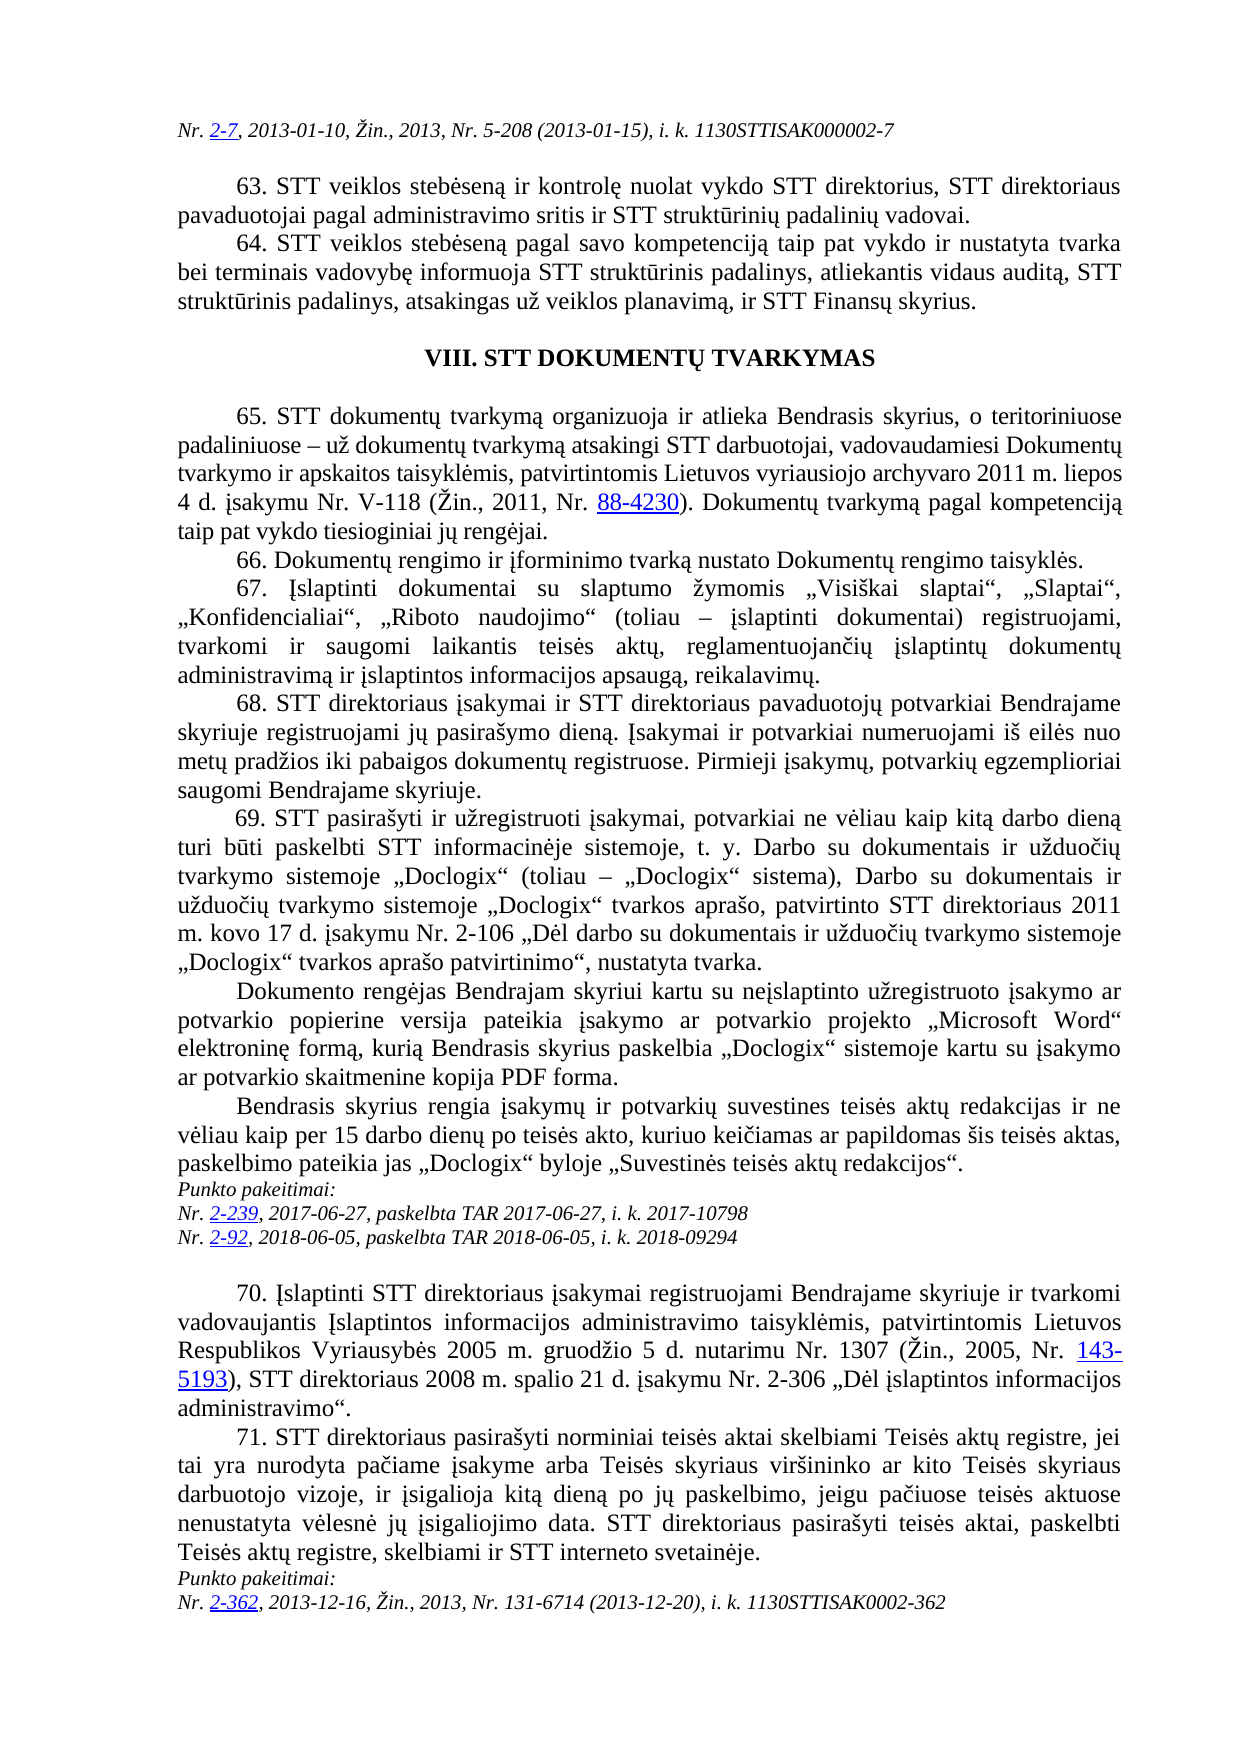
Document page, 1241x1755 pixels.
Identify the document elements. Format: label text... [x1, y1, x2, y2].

text 71. STT direktoriaus pasirašyti norminiai teisės aktai skelbiami Teisės aktų registre, jei tai yra nurodyta pačiame įsakyme arba Teisės skyriaus viršininko ar kito Teisės skyriaus darbuotojo vizoje, ir įsigalioja kitą dieną po jų paskelbimo, jeigu pačiuose teisės aktuose nenustatyta vėlesnė jų įsigaliojimo data. STT direktoriaus pasirašyti teisės aktai, paskelbti Teisės aktų registre, skelbiami ir STT interneto svetainėje. [177, 1422, 1122, 1566]
text Bendrasis skyrius rengia įsakymų ir potvarkių suvestines teisės aktų redakcijas ir ne vėliau kaip per 15 darbo dienų po teisės akto, kuriuo keičiamas ar papildomas šis teisės aktas, paskelbimo pateikia jas „Doclogix“ byloje „Suvestinės teisės aktų redakcijos“. [177, 1091, 1122, 1177]
text 70. Įslaptinti STT direktoriaus įsakymai registruojami Bendrajame skyriuje ir tvarkomi vadovaujantis Įslaptintos informacijos administravimo taisyklėmis, patvirtintomis Lietuvos Respublikos Vyriausybės 2005 m. gruodžio 5 d. nutarimu Nr. 1307 (Žin., 2005, Nr. 143-5193), STT direktoriaus 2008 m. spalio 21 d. įsakymu Nr. 2-306 „Dėl įslaptintos informacijos administravimo“. [177, 1278, 1122, 1422]
text 68. STT direktoriaus įsakymai ir STT direktoriaus pavaduotojų potvarkiai Bendrajame skyriuje registruojami jų pasirašymo dieną. Įsakymai ir potvarkiai numeruojami iš eilės nuo metų pradžios iki pabaigos dokumentų registruose. Pirmieji įsakymų, potvarkių egzemplioriai saugomi Bendrajame skyriuje. [177, 688, 1122, 803]
text Dokumento rengėjas Bendrajam skyriui kartu su neįslaptinto užregistruoto įsakymo ar potvarkio popierine versija pateikia įsakymo ar potvarkio projekto „Microsoft Word“ elektroninę formą, kurią Bendrasis skyrius paskelbia „Doclogix“ sistemoje kartu su įsakymo ar potvarkio skaitmenine kopija PDF forma. [177, 976, 1122, 1091]
text 64. STT veiklos stebėseną pagal savo kompetenciją taip pat vykdo ir nustatyta tvarka bei terminais vadovybę informuoja STT struktūrinis padalinys, atliekantis vidaus auditą, STT struktūrinis padalinys, atsakingas už veiklos planavimą, ir STT Finansų skyrius. [177, 228, 1122, 315]
text Punkto pakeitimai: [177, 1177, 1122, 1201]
text Punkto pakeitimai: [177, 1566, 1122, 1590]
text 69. STT pasirašyti ir užregistruoti įsakymai, potvarkiai ne vėliau kaip kitą darbo dieną turi būti paskelbti STT informacinėje sistemoje, t. y. Darbo su dokumentais ir užduočių tvarkymo sistemoje „Doclogix“ (toliau – „Doclogix“ sistema), Darbo su dokumentais ir užduočių tvarkymo sistemoje „Doclogix“ tvarkos aprašo, patvirtinto STT direktoriaus 2011 m. kovo 17 d. įsakymu Nr. 2-106 „Dėl darbo su dokumentais ir užduočių tvarkymo sistemoje „Doclogix“ tvarkos aprašo patvirtinimo“, nustatyta tvarka. [177, 803, 1122, 976]
text 66. Dokumentų rengimo ir įforminimo tvarką nustato Dokumentų rengimo taisyklės. [177, 545, 1122, 573]
text Nr. 2-362, 2013-12-16, Žin., 2013, Nr. 131-6714 (2013-12-20), i. k. 1130STTISAK0002-362 [177, 1590, 1122, 1614]
text Nr. 2-239, 2017-06-27, paskelbta TAR 2017-06-27, i. k. 2017-10798 [177, 1201, 1122, 1225]
text 65. STT dokumentų tvarkymą organizuoja ir atlieka Bendrasis skyrius, o teritoriniuose padaliniuose – už dokumentų tvarkymą atsakingi STT darbuotojai, vadovaudamiesi Dokumentų tvarkymo ir apskaitos taisyklėmis, patvirtintomis Lietuvos vyriausiojo archyvaro 2011 m. liepos 4 d. įsakymu Nr. V-118 (Žin., 2011, Nr. 88-4230). Dokumentų tvarkymą pagal kompetenciją taip pat vykdo tiesioginiai jų rengėjai. [177, 401, 1122, 545]
text VIII. STT DOKUMENTŲ TVARKYMAS [177, 343, 1122, 372]
text Nr. 2-7, 2013-01-10, Žin., 2013, Nr. 5-208 (2013-01-15), i. k. 1130STTISAK000002-7 [177, 118, 1122, 142]
text 63. STT veiklos stebėseną ir kontrolę nuolat vykdo STT direktorius, STT direktoriaus pavaduotojai pagal administravimo sritis ir STT struktūrinių padalinių vadovai. [177, 171, 1122, 228]
text Nr. 2-92, 2018-06-05, paskelbta TAR 2018-06-05, i. k. 2018-09294 [177, 1225, 1122, 1249]
text 67. Įslaptinti dokumentai su slaptumo žymomis „Visiškai slaptai“, „Slaptai“, „Konfidencialiai“, „Riboto naudojimo“ (toliau – įslaptinti dokumentai) registruojami, tvarkomi ir saugomi laikantis teisės aktų, reglamentuojančių įslaptintų dokumentų administravimą ir įslaptintos informacijos apsaugą, reikalavimų. [177, 573, 1122, 688]
